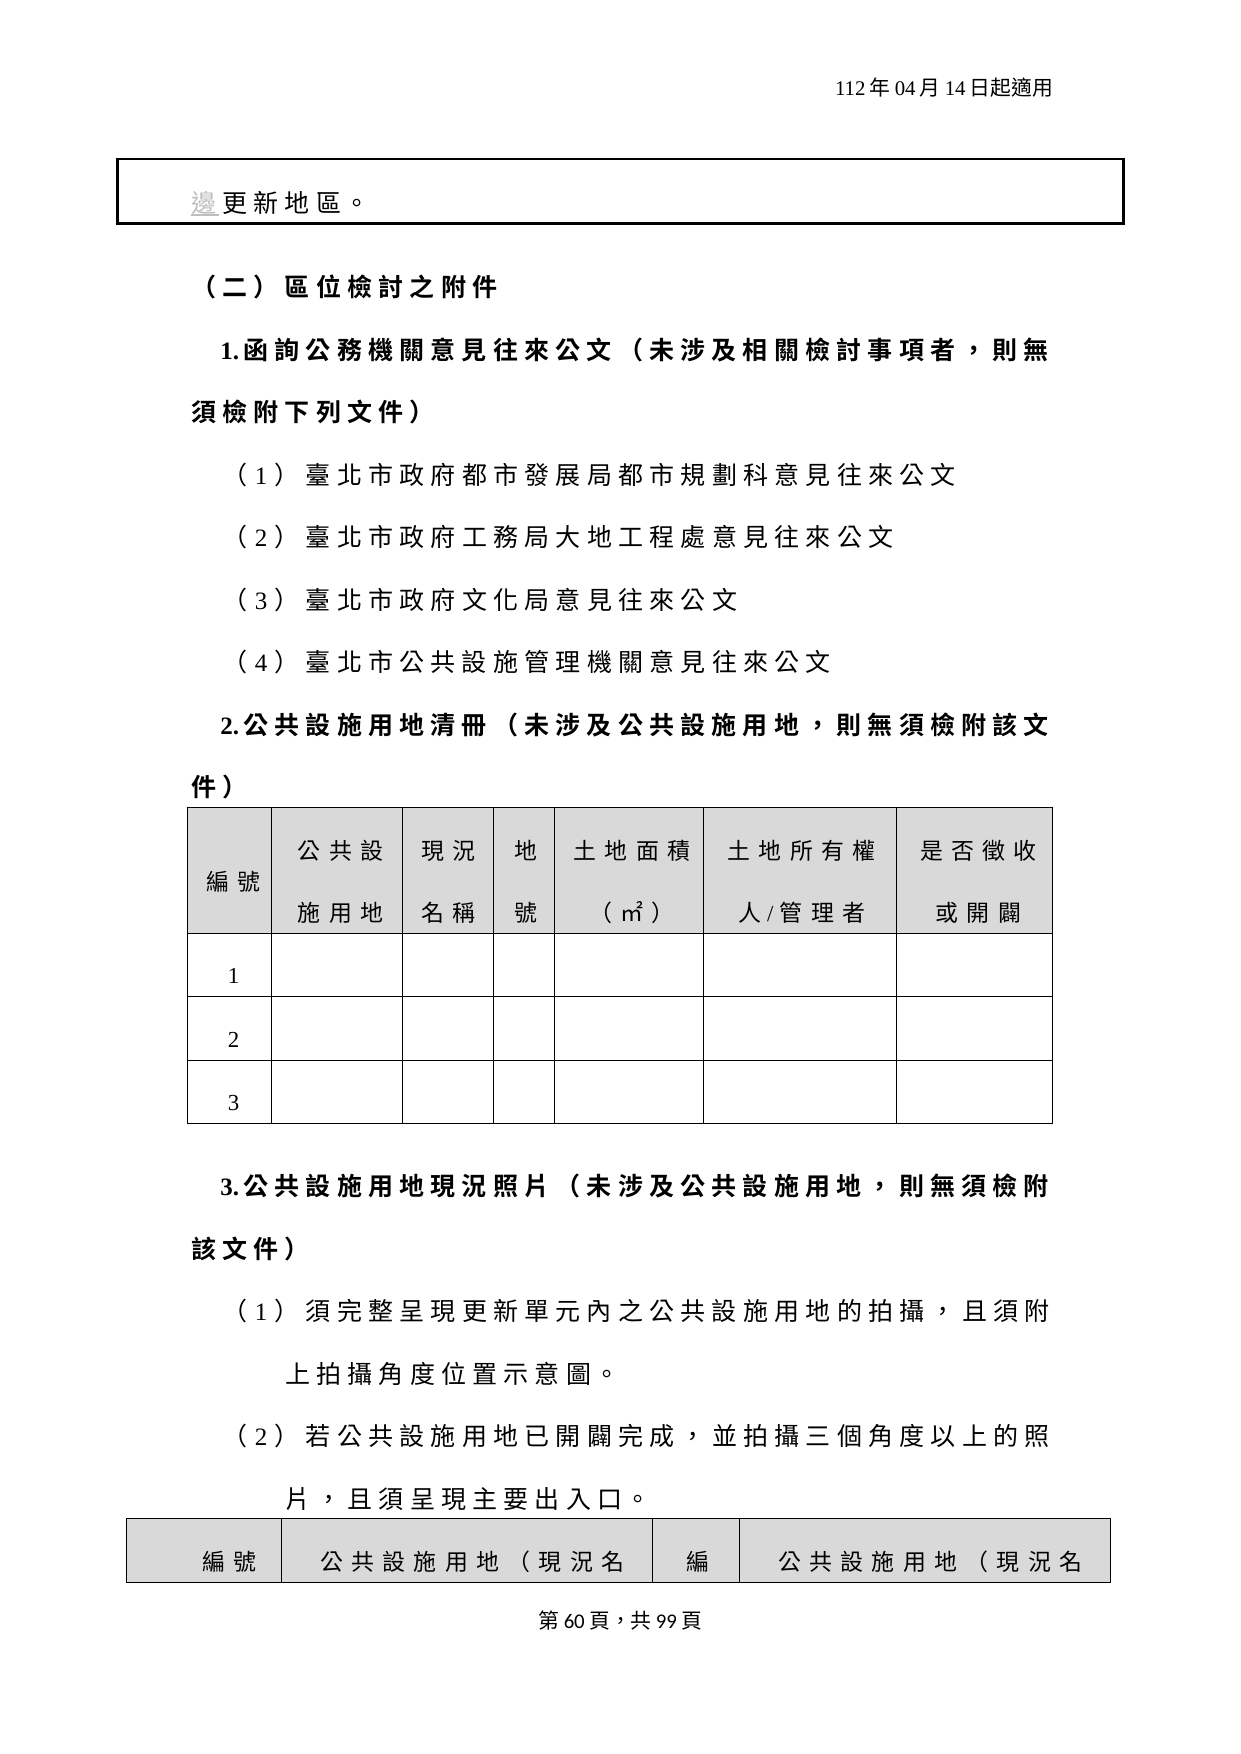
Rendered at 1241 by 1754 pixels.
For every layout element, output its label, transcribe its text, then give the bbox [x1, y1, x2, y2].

text （二）區位檢討之附件 [188, 244, 1052, 307]
table_header 土地所有權人/管理者 [704, 808, 896, 933]
table_cell [494, 934, 554, 996]
table_cell [272, 1061, 402, 1123]
table_cell [555, 934, 703, 996]
table_cell [897, 997, 1052, 1060]
table_cell [272, 934, 402, 996]
text （2）若公共設施用地已開闢完成，並拍攝三個角度以上的照片，且須呈現主要出入口。 [217, 1393, 1052, 1518]
table_cell [897, 934, 1052, 996]
text （1）臺北市政府都市發展局都市規劃科意見往來公文 [217, 432, 1052, 494]
text 3.公共設施用地現況照片（未涉及公共設施用地，則無須檢附該文件） [188, 1143, 1052, 1268]
text （4）臺北市公共設施管理機關意見往來公文 [217, 619, 1052, 682]
table_cell [272, 997, 402, 1060]
table_header 編 [653, 1519, 739, 1582]
table_cell [704, 1061, 896, 1123]
table_cell [555, 997, 703, 1060]
table_cell [555, 1061, 703, 1123]
table_cell [403, 1061, 493, 1123]
table_header 編號 [127, 1519, 281, 1582]
table_cell [494, 997, 554, 1060]
table_cell 邊更新地區。 [119, 160, 1122, 222]
table_cell [403, 997, 493, 1060]
table_cell 3 [188, 1061, 271, 1123]
text （2）臺北市政府工務局大地工程處意見往來公文 [217, 494, 1052, 557]
text （3）臺北市政府文化局意見往來公文 [217, 557, 1052, 619]
table_header 地號 [494, 808, 554, 933]
table_header 是否徵收或開闢 [897, 808, 1052, 933]
text （1）須完整呈現更新單元內之公共設施用地的拍攝，且須附上拍攝角度位置示意圖。 [217, 1268, 1052, 1393]
table_cell 1 [188, 934, 271, 996]
table_cell [704, 997, 896, 1060]
table_cell [403, 934, 493, 996]
table_cell 2 [188, 997, 271, 1060]
table_header 現況名稱 [403, 808, 493, 933]
table_cell [897, 1061, 1052, 1123]
table_header 公共設施用地 [272, 808, 402, 933]
table_header 公共設施用地（現況名 [282, 1519, 652, 1582]
text 1.函詢公務機關意見往來公文（未涉及相關檢討事項者，則無須檢附下列文件） [188, 307, 1052, 432]
text 2.公共設施用地清冊（未涉及公共設施用地，則無須檢附該文件） [188, 682, 1052, 807]
table_header 土地面積（㎡） [555, 808, 703, 933]
table_cell [494, 1061, 554, 1123]
table_header 編號 [188, 808, 271, 933]
table_cell [704, 934, 896, 996]
table_header 公共設施用地（現況名 [740, 1519, 1110, 1582]
